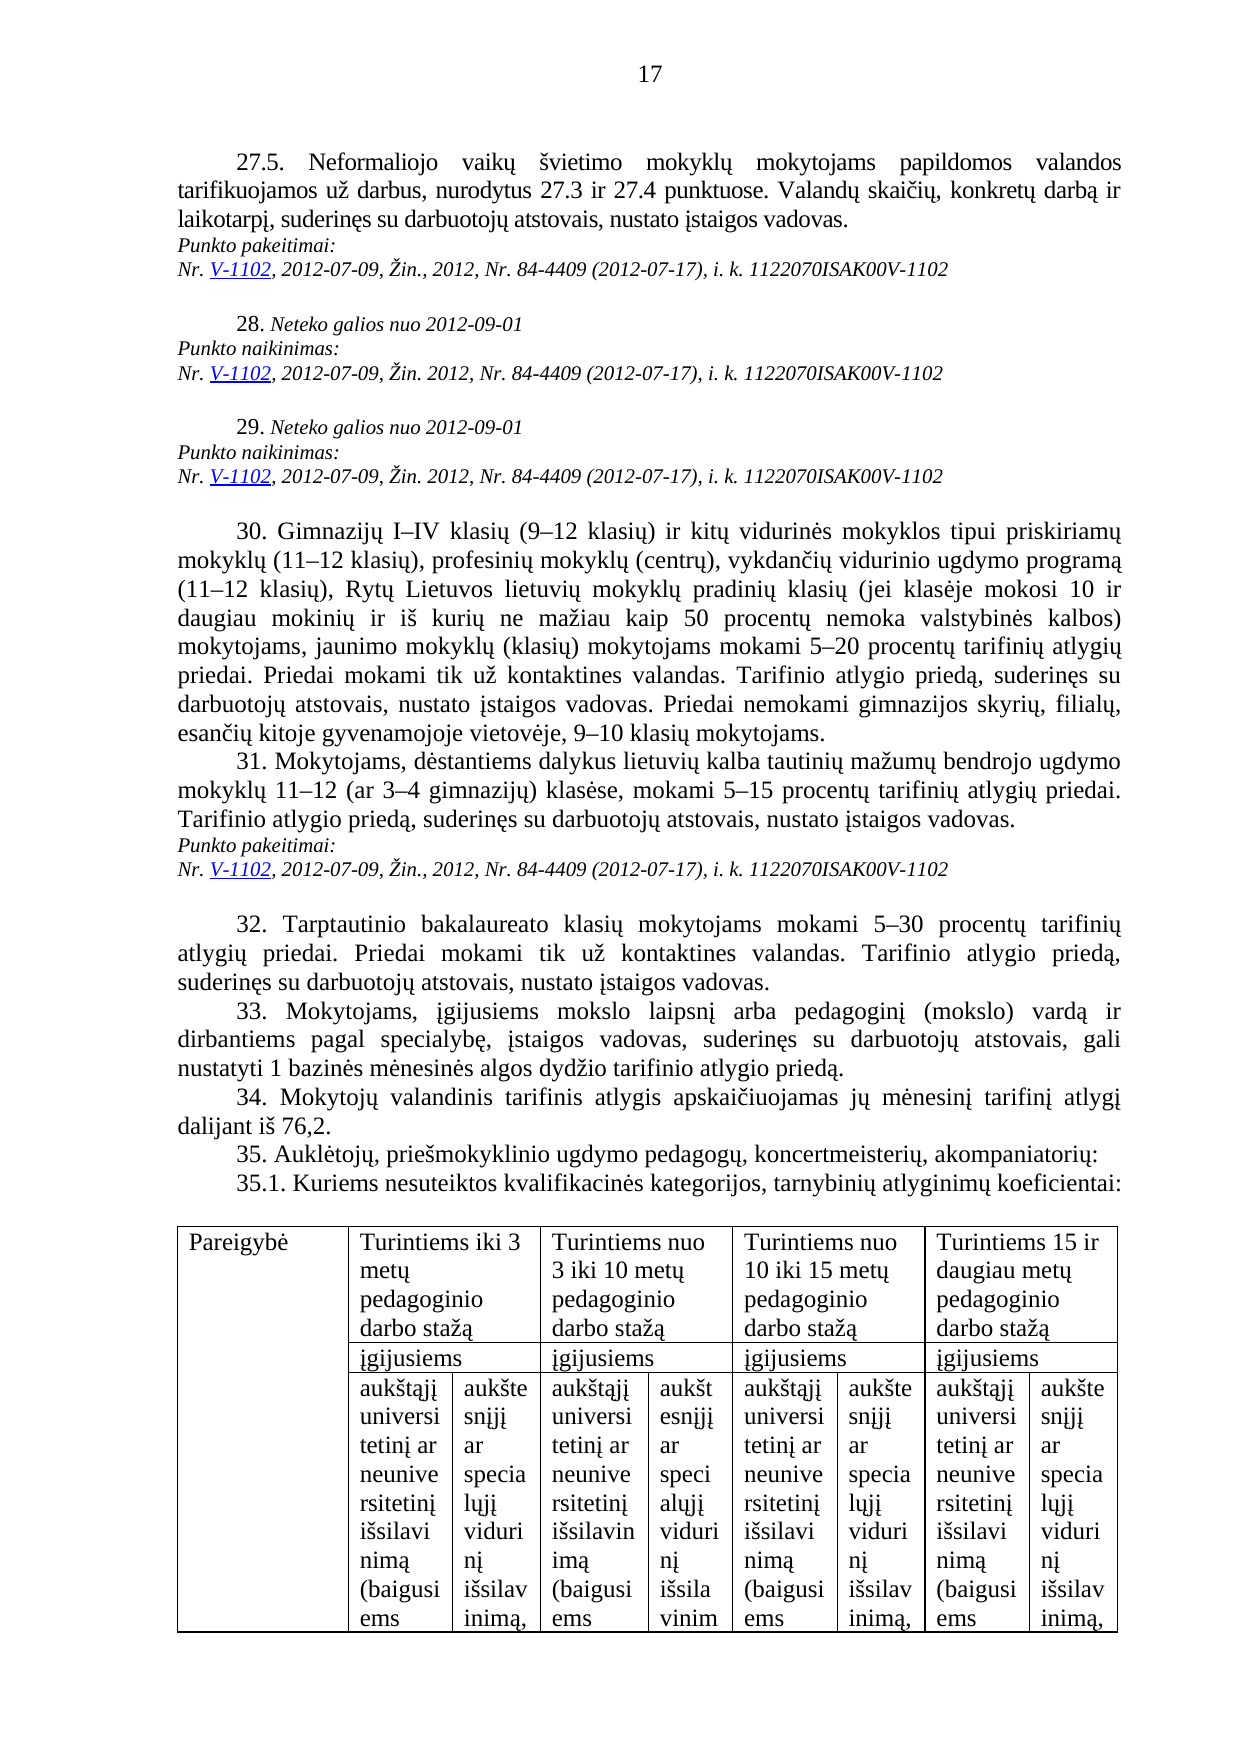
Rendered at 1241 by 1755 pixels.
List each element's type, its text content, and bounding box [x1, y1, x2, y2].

text Punkto pakeitimai: [177, 833, 1122, 857]
text Nr. V-1102, 2012-07-09, Žin. 2012, Nr. 84-4409 (2012-07-17), i. k. 1122070ISAK00V-1102 [177, 464, 1122, 488]
text 28. Neteko galios nuo 2012-09-01 [177, 310, 1122, 336]
table_cell įgijusiems [926, 1343, 1117, 1372]
table_cell aukštesnįjį ar specialųjį vidurinį išsilavinimą, [453, 1373, 540, 1631]
table_cell aukštąjį universitetinį ar neuniversitetinį išsilavinimą (baigusiems [733, 1373, 837, 1631]
table_cell aukštąjį universitetinį ar neuniversitetinį išsilavinimą (baigusiems [926, 1373, 1029, 1631]
text 35.1. Kuriems nesuteiktos kvalifikacinės kategorijos, tarnybinių atlyginimų koeficientai: [177, 1168, 1122, 1197]
text Nr. V-1102, 2012-07-09, Žin., 2012, Nr. 84-4409 (2012-07-17), i. k. 1122070ISAK00V-1102 [177, 257, 1122, 281]
table_header Turintiems 15 ir daugiau metų pedagoginio darbo stažą [926, 1227, 1117, 1342]
table_cell įgijusiems [733, 1343, 924, 1372]
table_cell aukštąjį universitetinį ar neuniversitetinį išsilavinimą (baigusiems [541, 1373, 648, 1631]
table_cell aukštąjį universitetinį ar neuniversitetinį išsilavinimą (baigusiems [349, 1373, 452, 1631]
text Punkto pakeitimai: [177, 233, 1122, 257]
text 30. Gimnazijų I–IV klasių (9–12 klasių) ir kitų vidurinės mokyklos tipui priskiriamų mokyklų (11–12 klasių), profesinių mokyklų (centrų), vykdančių vidurinio ugdymo programą (11–12 klasių), Rytų Lietuvos lietuvių mokyklų pradinių klasių (jei klasėje mokosi 10 ir daugiau mokinių ir iš kurių ne mažiau kaip 50 procentų nemoka valstybinės kalbos) mokytojams, jaunimo mokyklų (klasių) mokytojams mokami 5–20 procentų tarifinių atlygių priedai. Priedai mokami tik už kontaktines valandas. Tarifinio atlygio priedą, suderinęs su darbuotojų atstovais, nustato įstaigos vadovas. Priedai nemokami gimnazijos skyrių, filialų, esančių kitoje gyvenamojoje vietovėje, 9–10 klasių mokytojams. [177, 516, 1122, 746]
text 31. Mokytojams, dėstantiems dalykus lietuvių kalba tautinių mažumų bendrojo ugdymo mokyklų 11–12 (ar 3–4 gimnazijų) klasėse, mokami 5–15 procentų tarifinių atlygių priedai. Tarifinio atlygio priedą, suderinęs su darbuotojų atstovais, nustato įstaigos vadovas. [177, 746, 1122, 833]
table_cell aukštesnįjį ar specialųjį vidurinį išsilavinimą, [1030, 1373, 1117, 1631]
table_cell įgijusiems [541, 1343, 732, 1372]
text 35. Auklėtojų, priešmokyklinio ugdymo pedagogų, koncertmeisterių, akompaniatorių: [177, 1139, 1122, 1168]
text Nr. V-1102, 2012-07-09, Žin., 2012, Nr. 84-4409 (2012-07-17), i. k. 1122070ISAK00V-1102 [177, 857, 1122, 881]
text 29. Neteko galios nuo 2012-09-01 [177, 413, 1122, 439]
table_header [1118, 1226, 1122, 1342]
table_cell [1118, 1342, 1122, 1372]
table_cell įgijusiems [349, 1343, 540, 1372]
text Punkto naikinimas: [177, 336, 1122, 360]
text 32. Tarptautinio bakalaureato klasių mokytojams mokami 5–30 procentų tarifinių atlygių priedai. Priedai mokami tik už kontaktines valandas. Tarifinio atlygio priedą, suderinęs su darbuotojų atstovais, nustato įstaigos vadovas. [177, 909, 1122, 996]
text 33. Mokytojams, įgijusiems mokslo laipsnį arba pedagoginį (mokslo) vardą ir dirbantiems pagal specialybę, įstaigos vadovas, suderinęs su darbuotojų atstovais, gali nustatyti 1 bazinės mėnesinės algos dydžio tarifinio atlygio priedą. [177, 996, 1122, 1082]
table_header Turintiems iki 3 metų pedagoginio darbo stažą [349, 1227, 540, 1342]
table_header Pareigybė [178, 1227, 348, 1631]
text 34. Mokytojų valandinis tarifinis atlygis apskaičiuojamas jų mėnesinį tarifinį atlygį dalijant iš 76,2. [177, 1082, 1122, 1139]
text 27.5. Neformaliojo vaikų švietimo mokyklų mokytojams papildomos valandos tarifikuojamos už darbus, nurodytus 27.3 ir 27.4 punktuose. Valandų skaičių, konkretų darbą ir laikotarpį, suderinęs su darbuotojų atstovais, nustato įstaigos vadovas. [177, 147, 1122, 233]
table_cell [1118, 1372, 1122, 1631]
table_header Turintiems nuo 10 iki 15 metų pedagoginio darbo stažą [733, 1227, 924, 1342]
table_cell aukštesnįjį ar specialųjį vidurinį išsilavinimą, [838, 1373, 924, 1631]
table_cell aukštesnįjį ar specialųjį vidurinį išsilavinim [649, 1373, 732, 1631]
text Punkto naikinimas: [177, 439, 1122, 464]
table_header Turintiems nuo 3 iki 10 metų pedagoginio darbo stažą [541, 1227, 732, 1342]
text Nr. V-1102, 2012-07-09, Žin. 2012, Nr. 84-4409 (2012-07-17), i. k. 1122070ISAK00V-1102 [177, 360, 1122, 384]
